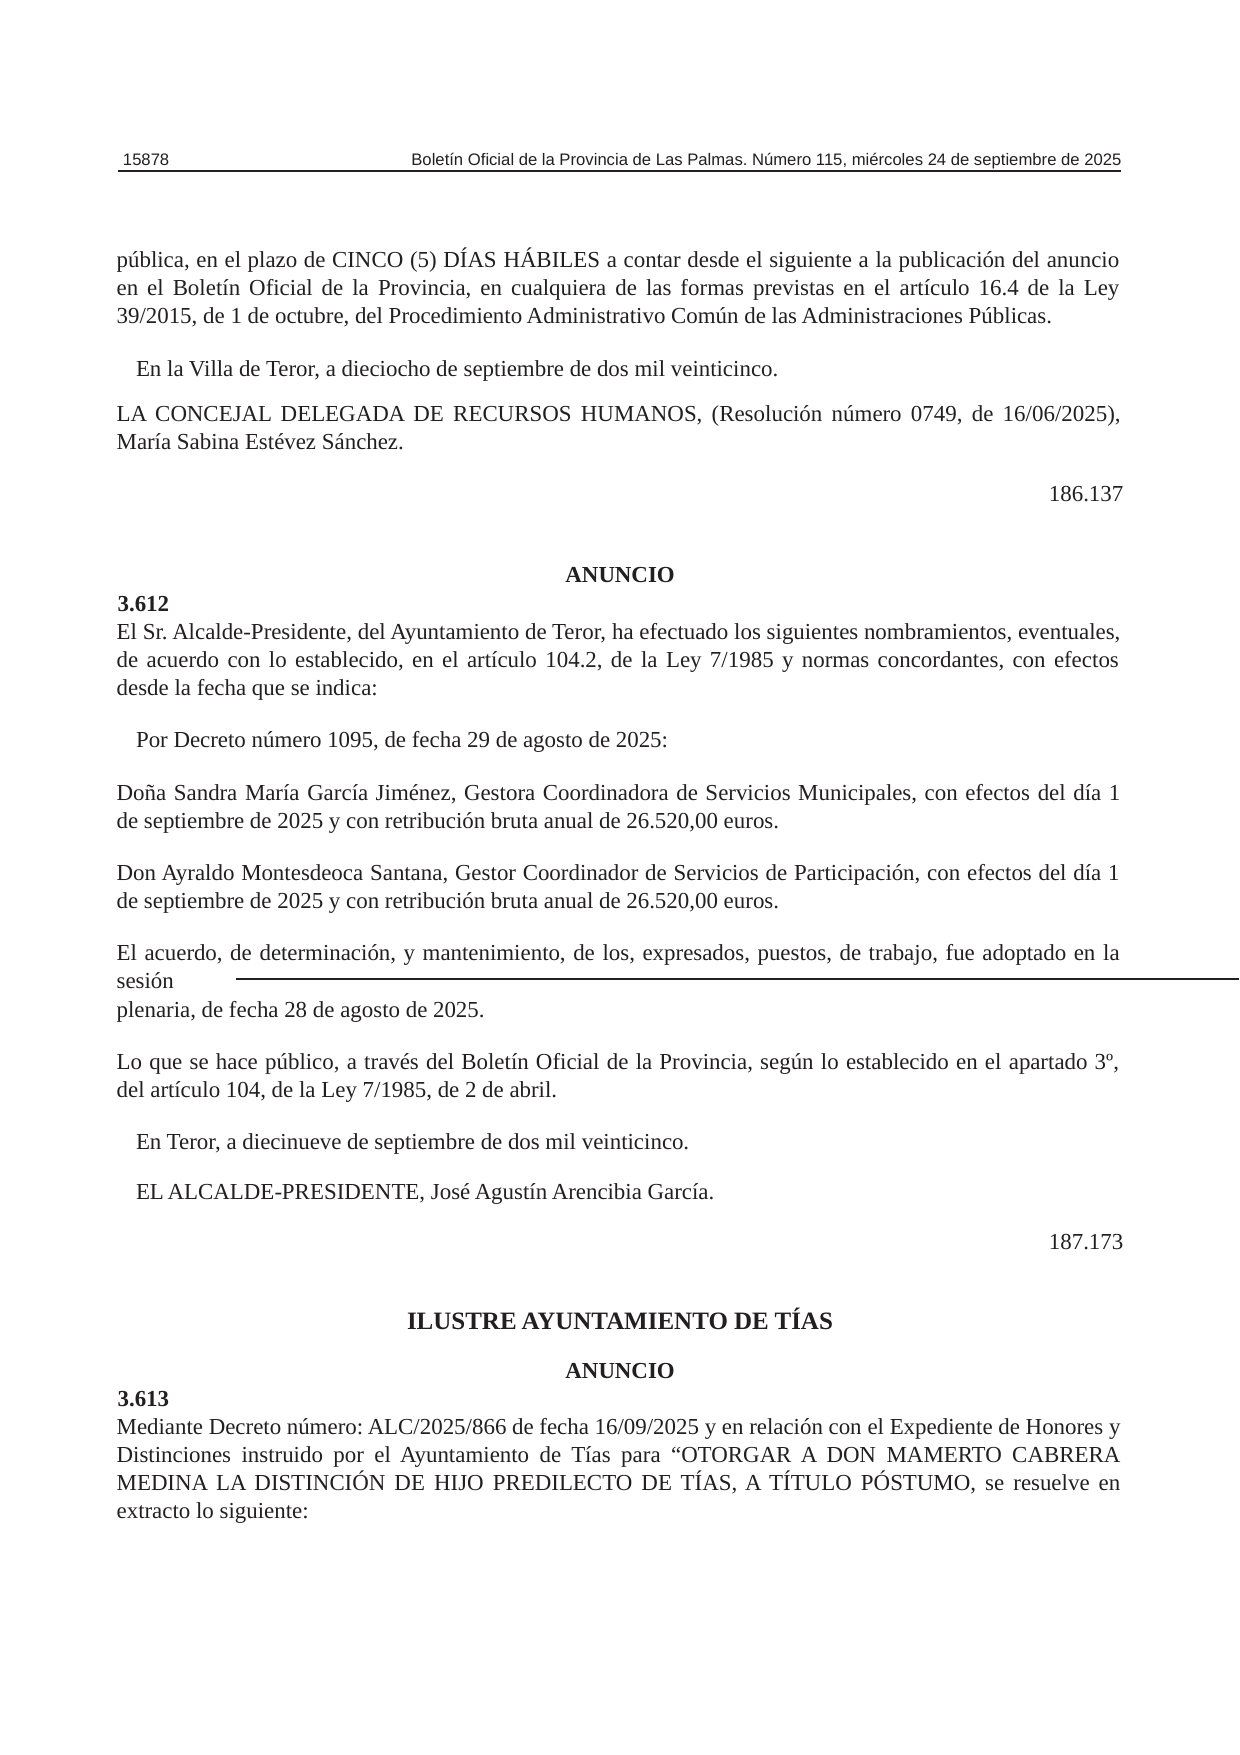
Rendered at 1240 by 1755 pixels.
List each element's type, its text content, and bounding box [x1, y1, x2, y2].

text ANUNCIO [118, 561, 1122, 588]
text 187.173 [118, 1228, 1123, 1254]
text Por Decreto número 1095, de fecha 29 de agosto de 2025: [136, 726, 1122, 753]
text El acuerdo, de determinación, y mantenimiento, de los, expresados, puestos, de trabajo, fue adoptado en la sesión plenaria, de fecha 28 de agosto de 2025. [116, 939, 1122, 1022]
text Mediante Decreto número: ALC/2025/866 de fecha 16/09/2025 y en relación con el Expediente de Honores y Distinciones instruido por el Ayuntamiento de Tías para “OTORGAR A DON MAMERTO CABRERA MEDINA LA DISTINCIÓN DE HIJO PREDILECTO DE TÍAS, A TÍTULO PÓSTUMO, se resuelve en extracto lo siguiente: [116, 1413, 1122, 1524]
text 15878 Boletín Oficial de la Provincia de Las Palmas. Número 115, miércoles 24 de septiembre de 2025 [118, 150, 1122, 169]
text En Teror, a diecinueve de septiembre de dos mil veinticinco. [136, 1128, 1122, 1155]
subtitle 3.612 [117, 589, 1122, 616]
text EL ALCALDE-PRESIDENTE, José Agustín Arencibia García. [136, 1178, 1122, 1204]
text Doña Sandra María García Jiménez, Gestora Coordinadora de Servicios Municipales, con efectos del día 1 de septiembre de 2025 y con retribución bruta anual de 26.520,00 euros. [116, 778, 1122, 833]
text El Sr. Alcalde-Presidente, del Ayuntamiento de Teror, ha efectuado los siguientes nombramientos, eventuales, de acuerdo con lo establecido, en el artículo 104.2, de la Ley 7/1985 y normas concordantes, con efectos desde la fecha que se indica: [116, 618, 1122, 700]
text En la Villa de Teror, a dieciocho de septiembre de dos mil veinticinco. [136, 354, 1122, 381]
text Lo que se hace público, a través del Boletín Oficial de la Provincia, según lo establecido en el apartado 3º, del artículo 104, de la Ley 7/1985, de 2 de abril. [116, 1048, 1122, 1102]
subtitle 3.613 [117, 1385, 1122, 1411]
text 186.137 [118, 480, 1123, 507]
text LA CONCEJAL DELEGADA DE RECURSOS HUMANOS, (Resolución número 0749, de 16/06/2025), María Sabina Estévez Sánchez. [116, 400, 1122, 454]
text ILUSTRE AYUNTAMIENTO DE TÍAS [118, 1306, 1122, 1335]
text pública, en el plazo de CINCO (5) DÍAS HÁBILES a contar desde el siguiente a la publicación del anuncio en el Boletín Oficial de la Provincia, en cualquiera de las formas previstas en el artículo 16.4 de la Ley 39/2015, de 1 de octubre, del Procedimiento Administrativo Común de las Administraciones Públicas. [116, 246, 1122, 329]
text ANUNCIO [118, 1357, 1122, 1383]
text Don Ayraldo Montesdeoca Santana, Gestor Coordinador de Servicios de Participación, con efectos del día 1 de septiembre de 2025 y con retribución bruta anual de 26.520,00 euros. [116, 859, 1122, 913]
